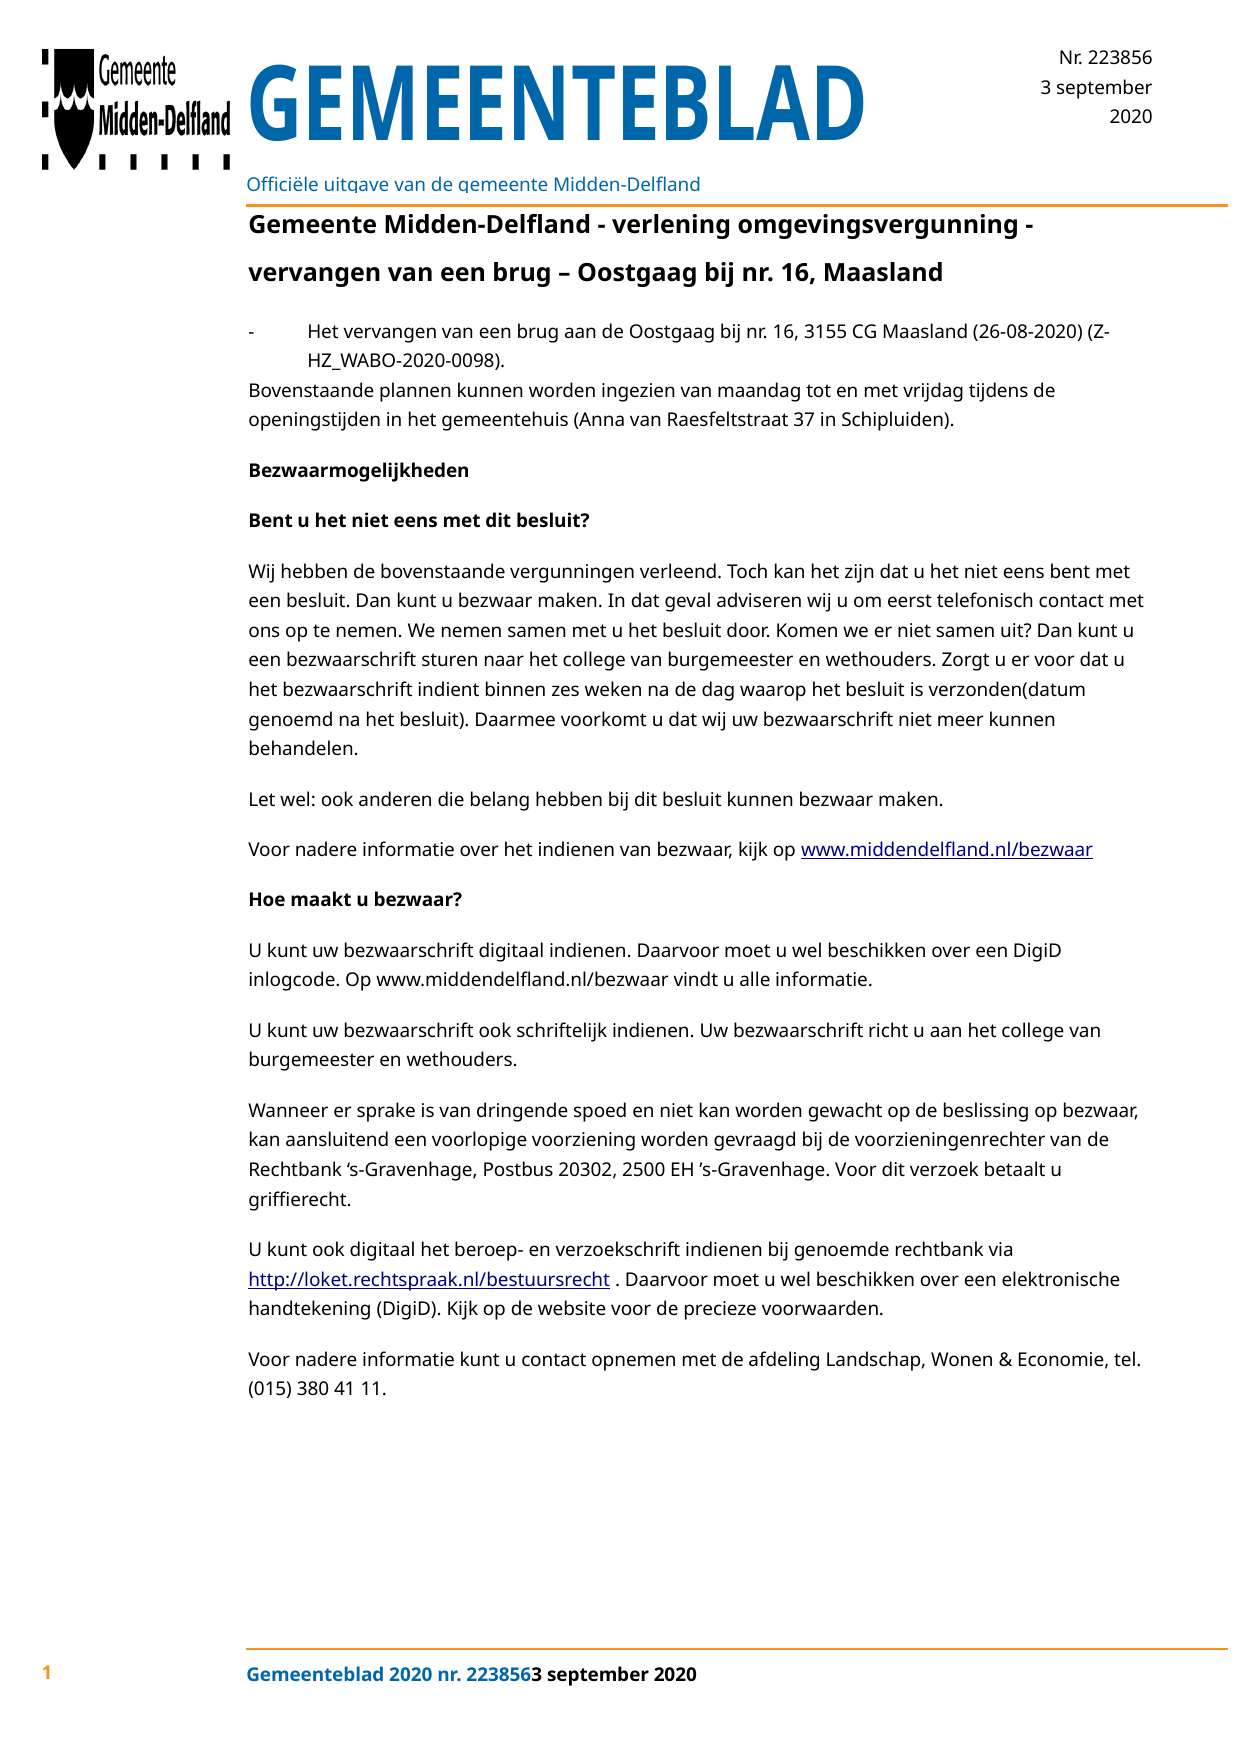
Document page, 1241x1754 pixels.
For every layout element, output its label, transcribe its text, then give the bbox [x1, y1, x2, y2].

text U kunt uw bezwaarschrift digitaal indienen. Daarvoor moet u wel beschikken over een DigiD inlogcode. Op www.middendelfland.nl/bezwaar vindt u alle informatie. [248, 937, 1152, 992]
picture [41, 47, 231, 172]
text U kunt ook digitaal het beroep- en verzoekschrift indienen bij genoemde rechtbank via http://loket.rechtspraak.nl/bestuursrecht . Daarvoor moet u wel beschikken over een elektronische handtekening (DigiD). Kijk op de website voor de precieze voorwaarden. [248, 1236, 1152, 1321]
text Bent u het niet eens met dit besluit? [248, 507, 1152, 533]
text Let wel: ook anderen die belang hebben bij dit besluit kunnen bezwaar maken. [248, 786, 1152, 812]
text Voor nadere informatie kunt u contact opnemen met de afdeling Landschap, Wonen & Economie, tel. (015) 380 41 11. [248, 1346, 1152, 1401]
text Hoe maakt u bezwaar? [248, 887, 1152, 912]
list Het vervangen van een brug aan de Oostgaag bij nr. 16, 3155 CG Maasland (26-08-2020) (Z-HZ_WABO-2020-0098). [248, 318, 1152, 373]
text U kunt uw bezwaarschrift ook schriftelijk indienen. Uw bezwaarschrift richt u aan het college van burgemeester en wethouders. [248, 1017, 1152, 1072]
text Wij hebben de bovenstaande vergunningen verleend. Toch kan het zijn dat u het niet eens bent met een besluit. Dan kunt u bezwaar maken. In dat geval adviseren wij u om eerst telefonisch contact met ons op te nemen. We nemen samen met u het besluit door. Komen we er niet samen uit? Dan kunt u een bezwaarschrift sturen naar het college van burgemeester en wethouders. Zorgt u er voor dat u het bezwaarschrift indient binnen zes weken na de dag waarop het besluit is verzonden(datum genoemd na het besluit). Daarmee voorkomt u dat wij uw bezwaarschrift niet meer kunnen behandelen. [248, 558, 1152, 761]
text Gemeente Midden-Delfland - verlening omgevingsvergunning - vervangen van een brug – Oostgaag bij nr. 16, Maasland [248, 207, 1152, 288]
text Bezwaarmogelijkheden [248, 457, 1152, 483]
text Voor nadere informatie over het indienen van bezwaar, kijk op www.middendelfland.nl/bezwaar [248, 836, 1152, 862]
text Bovenstaande plannen kunnen worden ingezien van maandag tot en met vrijdag tijdens de openingstijden in het gemeentehuis (Anna van Raesfeltstraat 37 in Schipluiden). [248, 377, 1152, 432]
text Wanneer er sprake is van dringende spoed en niet kan worden gewacht op de beslissing op bezwaar, kan aansluitend een voorlopige voorziening worden gevraagd bij de voorzieningenrechter van de Rechtbank ‘s-Gravenhage, Postbus 20302, 2500 EH ’s-Gravenhage. Voor dit verzoek betaalt u griffierecht. [248, 1097, 1152, 1212]
